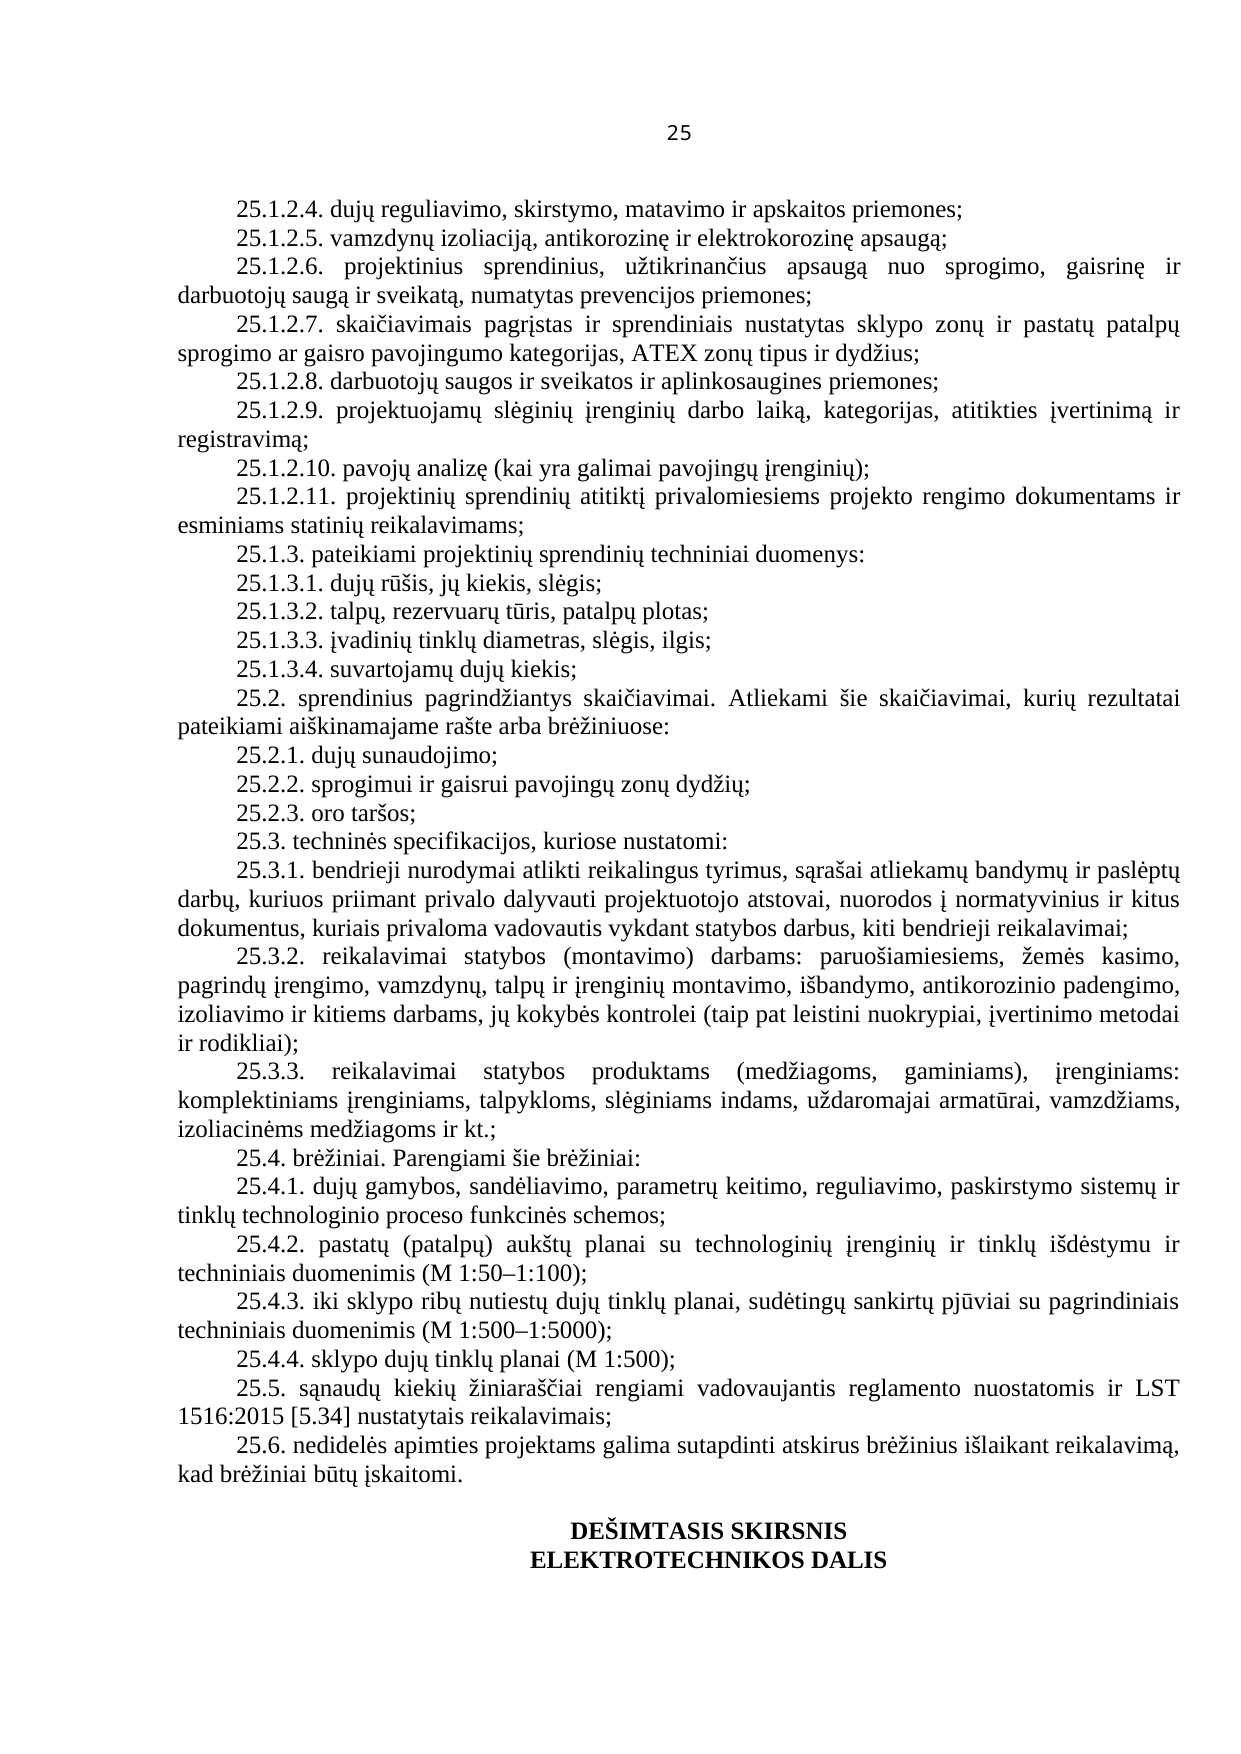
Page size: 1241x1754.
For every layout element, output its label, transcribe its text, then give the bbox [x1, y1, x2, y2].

text DEŠIMTASIS SKIRSNIS [177, 1516, 1181, 1545]
text 25.3. techninės specifikacijos, kuriose nustatomi: [177, 826, 1181, 855]
text 25.1.3.1. dujų rūšis, jų kiekis, slėgis; [177, 568, 1181, 596]
text 25.1.3.4. suvartojamų dujų kiekis; [177, 654, 1181, 683]
text 25.1.2.9. projektuojamų slėginių įrenginių darbo laiką, kategorijas, atitikties įvertinimą ir registravimą; [177, 395, 1181, 453]
text 25.4.1. dujų gamybos, sandėliavimo, parametrų keitimo, reguliavimo, paskirstymo sistemų ir tinklų technologinio proceso funkcinės schemos; [177, 1171, 1181, 1229]
text 25.3.3. reikalavimai statybos produktams (medžiagoms, gaminiams), įrenginiams: komplektiniams įrenginiams, talpykloms, slėginiams indams, uždaromajai armatūrai, vamzdžiams, izoliacinėms medžiagoms ir kt.; [177, 1056, 1181, 1143]
text 25.4.4. sklypo dujų tinklų planai (M 1:500); [177, 1344, 1181, 1373]
text 25.3.2. reikalavimai statybos (montavimo) darbams: paruošiamiesiems, žemės kasimo, pagrindų įrengimo, vamzdynų, talpų ir įrenginių montavimo, išbandymo, antikorozinio padengimo, izoliavimo ir kitiems darbams, jų kokybės kontrolei (taip pat leistini nuokrypiai, įvertinimo metodai ir rodikliai); [177, 941, 1181, 1056]
text 25.4.3. iki sklypo ribų nutiestų dujų tinklų planai, sudėtingų sankirtų pjūviai su pagrindiniais techniniais duomenimis (M 1:500–1:5000); [177, 1286, 1181, 1344]
text 25.4.2. pastatų (patalpų) aukštų planai su technologinių įrenginių ir tinklų išdėstymu ir techniniais duomenimis (M 1:50–1:100); [177, 1229, 1181, 1286]
text 25.1.2.7. skaičiavimais pagrįstas ir sprendiniais nustatytas sklypo zonų ir pastatų patalpų sprogimo ar gaisro pavojingumo kategorijas, ATEX zonų tipus ir dydžius; [177, 309, 1181, 366]
text ELEKTROTECHNIKOS DALIS [177, 1545, 1181, 1574]
text 25.6. nedidelės apimties projektams galima sutapdinti atskirus brėžinius išlaikant reikalavimą, kad brėžiniai būtų įskaitomi. [177, 1430, 1181, 1488]
text 25.1.2.4. dujų reguliavimo, skirstymo, matavimo ir apskaitos priemones; [177, 194, 1181, 223]
text 25.2. sprendinius pagrindžiantys skaičiavimai. Atliekami šie skaičiavimai, kurių rezultatai pateikiami aiškinamajame rašte arba brėžiniuose: [177, 683, 1181, 740]
text 25.1.2.5. vamzdynų izoliaciją, antikorozinę ir elektrokorozinę apsaugą; [177, 223, 1181, 251]
text 25.1.3.3. įvadinių tinklų diametras, slėgis, ilgis; [177, 625, 1181, 654]
text 25.2.3. oro taršos; [177, 798, 1181, 826]
text 25.5. sąnaudų kiekių žiniaraščiai rengiami vadovaujantis reglamento nuostatomis ir LST 1516:2015 [5.34] nustatytais reikalavimais; [177, 1373, 1181, 1430]
text 25.3.1. bendrieji nurodymai atlikti reikalingus tyrimus, sąrašai atliekamų bandymų ir paslėptų darbų, kuriuos priimant privalo dalyvauti projektuotojo atstovai, nuorodos į normatyvinius ir kitus dokumentus, kuriais privaloma vadovautis vykdant statybos darbus, kiti bendrieji reikalavimai; [177, 855, 1181, 941]
text 25.1.3. pateikiami projektinių sprendinių techniniai duomenys: [177, 539, 1181, 568]
text 25.1.2.6. projektinius sprendinius, užtikrinančius apsaugą nuo sprogimo, gaisrinę ir darbuotojų saugą ir sveikatą, numatytas prevencijos priemones; [177, 251, 1181, 309]
text 25.1.2.10. pavojų analizę (kai yra galimai pavojingų įrenginių); [177, 453, 1181, 481]
text 25.1.3.2. talpų, rezervuarų tūris, patalpų plotas; [177, 596, 1181, 625]
text 25.4. brėžiniai. Parengiami šie brėžiniai: [177, 1143, 1181, 1171]
text 25.1.2.11. projektinių sprendinių atitiktį privalomiesiems projekto rengimo dokumentams ir esminiams statinių reikalavimams; [177, 481, 1181, 539]
text 25.2.1. dujų sunaudojimo; [177, 740, 1181, 769]
text 25.2.2. sprogimui ir gaisrui pavojingų zonų dydžių; [177, 769, 1181, 798]
text 25.1.2.8. darbuotojų saugos ir sveikatos ir aplinkosaugines priemones; [177, 366, 1181, 395]
